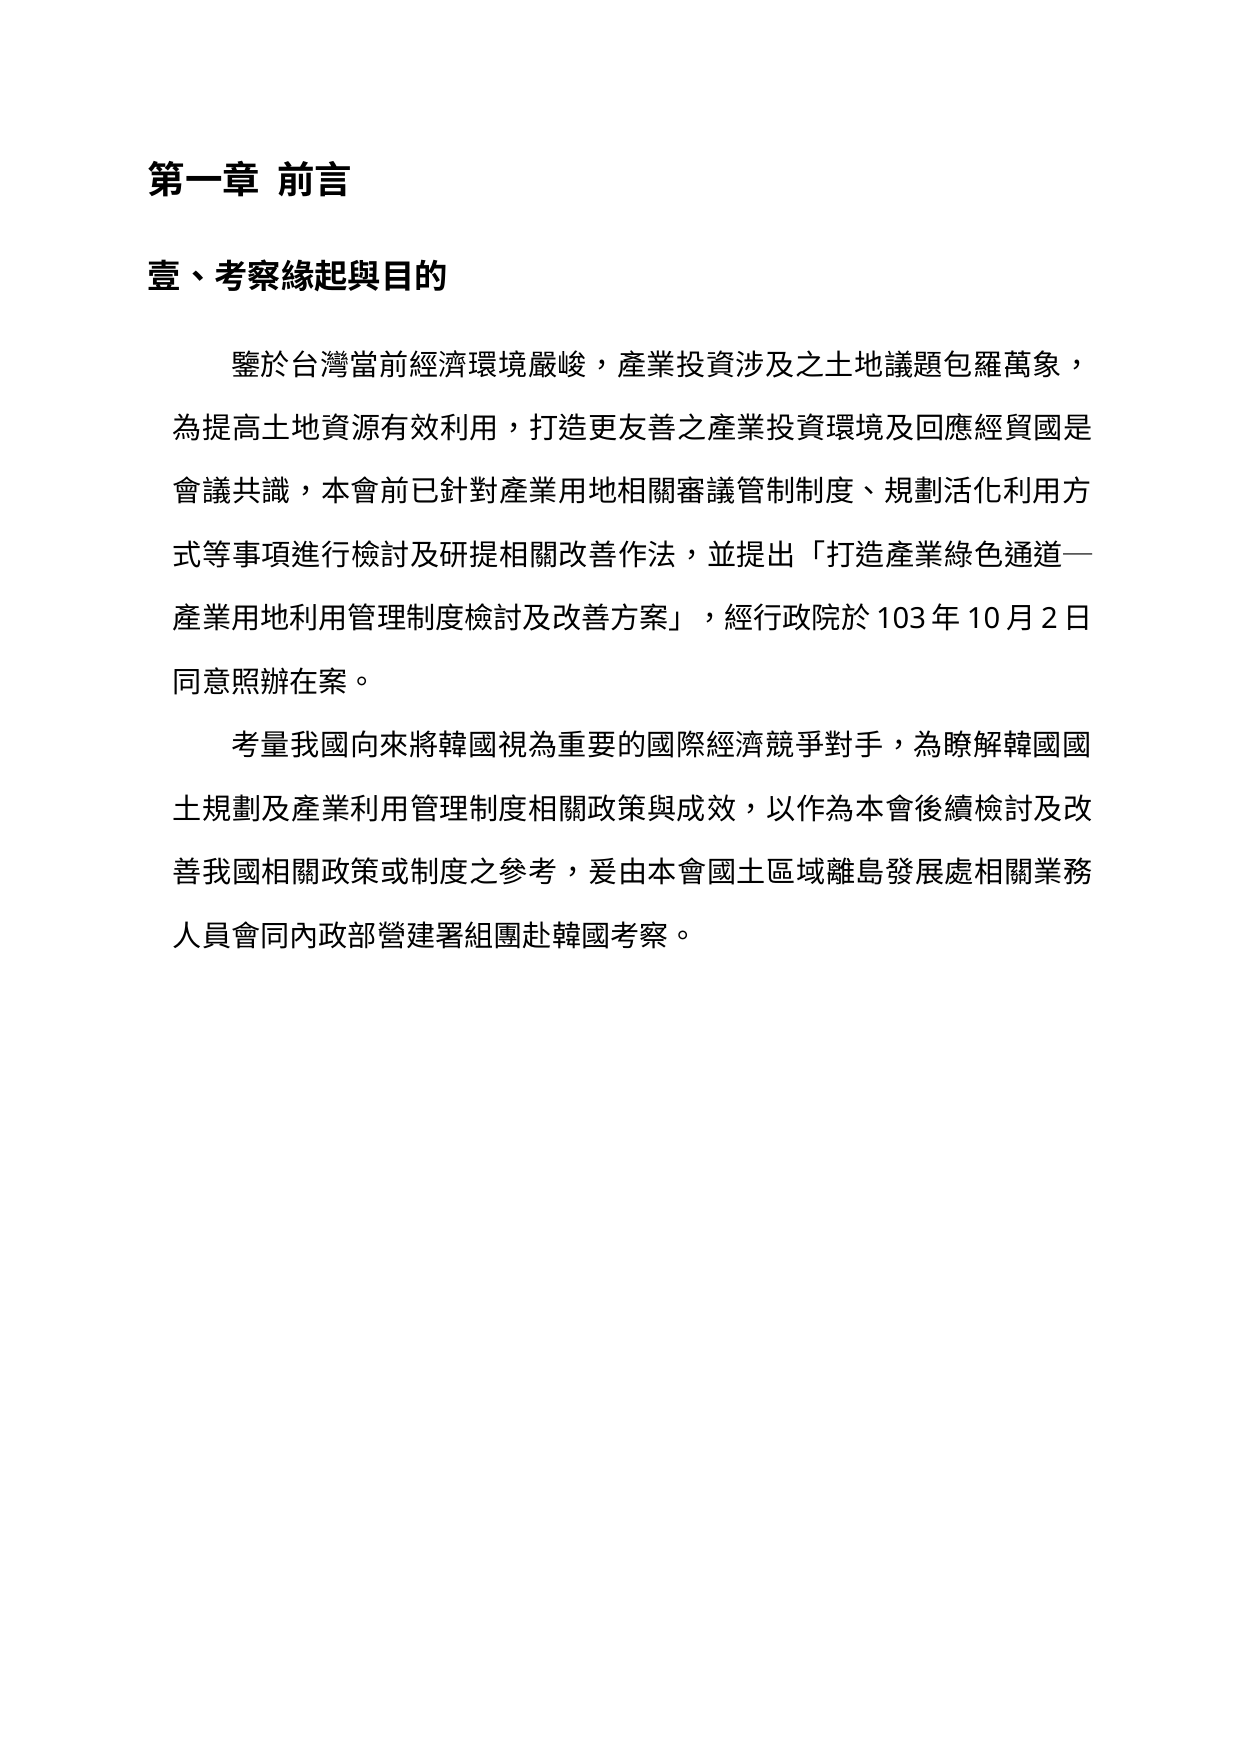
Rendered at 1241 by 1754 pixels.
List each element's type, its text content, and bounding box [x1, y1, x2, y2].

text 鑒於台灣當前經濟環境嚴峻，產業投資涉及之土地議題包羅萬象，為提高土地資源有效利用，打造更友善之產業投資環境及回應經貿國是會議共識，本會前已針對產業用地相關審議管制制度、規劃活化利用方式等事項進行檢討及研提相關改善作法，並提出「打造產業綠色通道─產業用地利用管理制度檢討及改善方案」，經行政院於103年10月2日同意照辦在案。 [173, 341, 1092, 701]
text 考量我國向來將韓國視為重要的國際經濟競爭對手，為瞭解韓國國土規劃及產業利用管理制度相關政策與成效，以作為本會後續檢討及改善我國相關政策或制度之參考，爰由本會國土區域離島發展處相關業務人員會同內政部營建署組團赴韓國考察。 [173, 722, 1092, 954]
text 第一章 前言 [148, 150, 1092, 204]
text 壹、考察緣起與目的 [148, 250, 1092, 298]
